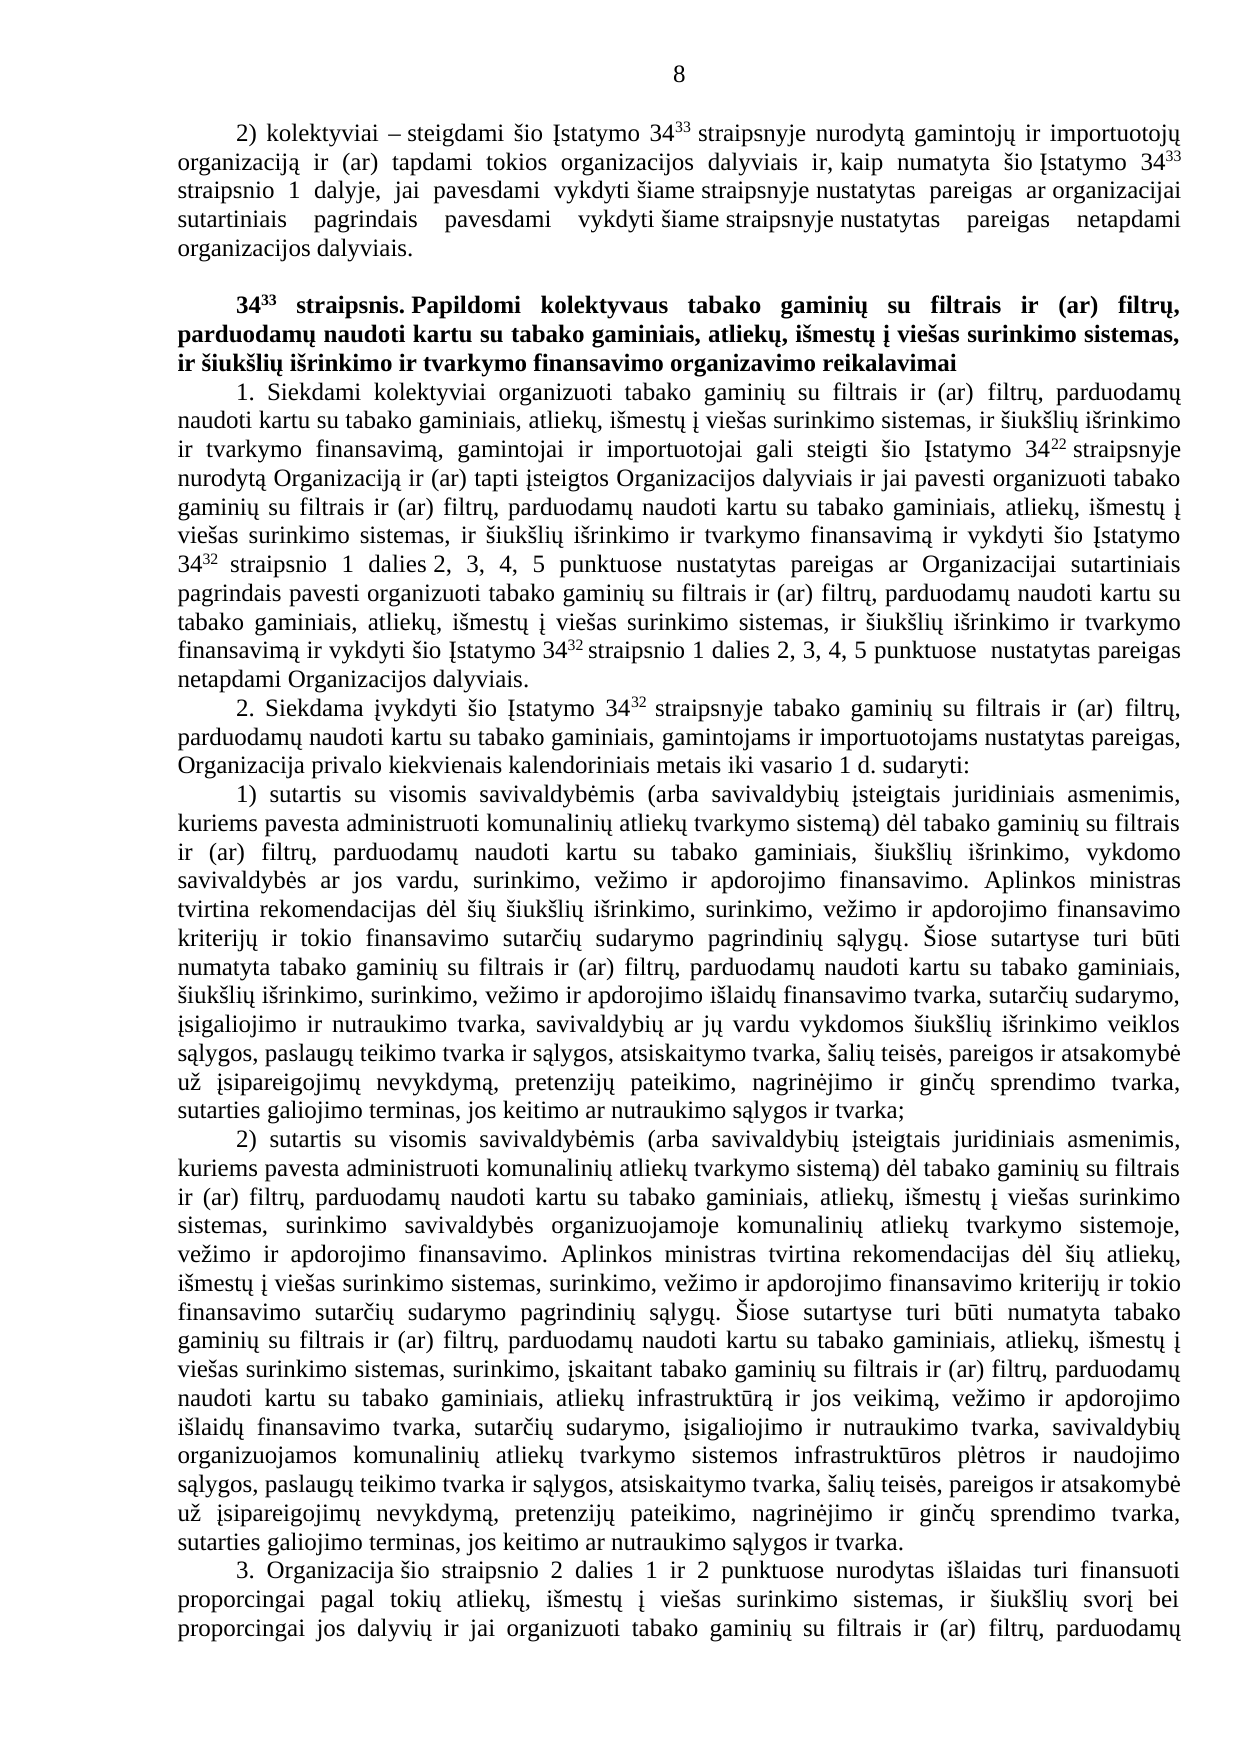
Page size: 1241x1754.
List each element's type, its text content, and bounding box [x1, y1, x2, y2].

text 2. Siekdama įvykdyti šio Įstatymo 3432 straipsnyje tabako gaminių su filtrais ir (ar) filtrų, parduodamų naudoti kartu su tabako gaminiais, gamintojams ir importuotojams nustatytas pareigas, Organizacija privalo kiekvienais kalendoriniais metais iki vasario 1 d. sudaryti: [177, 693, 1181, 779]
text 2) kolektyviai – steigdami šio Įstatymo 3433 straipsnyje nurodytą gamintojų ir importuotojų organizaciją ir (ar) tapdami tokios organizacijos dalyviais ir, kaip numatyta šio Įstatymo 3433 straipsnio 1 dalyje, jai pavesdami vykdyti šiame straipsnyje nustatytas pareigas ar organizacijai sutartiniais pagrindais pavesdami vykdyti šiame straipsnyje nustatytas pareigas netapdami organizacijos dalyviais. [177, 118, 1181, 262]
text 1. Siekdami kolektyviai organizuoti tabako gaminių su filtrais ir (ar) filtrų, parduodamų naudoti kartu su tabako gaminiais, atliekų, išmestų į viešas surinkimo sistemas, ir šiukšlių išrinkimo ir tvarkymo finansavimą, gamintojai ir importuotojai gali steigti šio Įstatymo 3422 straipsnyje nurodytą Organizaciją ir (ar) tapti įsteigtos Organizacijos dalyviais ir jai pavesti organizuoti tabako gaminių su filtrais ir (ar) filtrų, parduodamų naudoti kartu su tabako gaminiais, atliekų, išmestų į viešas surinkimo sistemas, ir šiukšlių išrinkimo ir tvarkymo finansavimą ir vykdyti šio Įstatymo 3432 straipsnio 1 dalies 2, 3, 4, 5 punktuose nustatytas pareigas ar Organizacijai sutartiniais pagrindais pavesti organizuoti tabako gaminių su filtrais ir (ar) filtrų, parduodamų naudoti kartu su tabako gaminiais, atliekų, išmestų į viešas surinkimo sistemas, ir šiukšlių išrinkimo ir tvarkymo finansavimą ir vykdyti šio Įstatymo 3432 straipsnio 1 dalies 2, 3, 4, 5 punktuose nustatytas pareigas netapdami Organizacijos dalyviais. [177, 377, 1181, 693]
text 3433 straipsnis. Papildomi kolektyvaus tabako gaminių su filtrais ir (ar) filtrų, parduodamų naudoti kartu su tabako gaminiais, atliekų, išmestų į viešas surinkimo sistemas, ir šiukšlių išrinkimo ir tvarkymo finansavimo organizavimo reikalavimai [177, 291, 1181, 377]
text 2) sutartis su visomis savivaldybėmis (arba savivaldybių įsteigtais juridiniais asmenimis, kuriems pavesta administruoti komunalinių atliekų tvarkymo sistemą) dėl tabako gaminių su filtrais ir (ar) filtrų, parduodamų naudoti kartu su tabako gaminiais, atliekų, išmestų į viešas surinkimo sistemas, surinkimo savivaldybės organizuojamoje komunalinių atliekų tvarkymo sistemoje, vežimo ir apdorojimo finansavimo. Aplinkos ministras tvirtina rekomendacijas dėl šių atliekų, išmestų į viešas surinkimo sistemas, surinkimo, vežimo ir apdorojimo finansavimo kriterijų ir tokio finansavimo sutarčių sudarymo pagrindinių sąlygų. Šiose sutartyse turi būti numatyta tabako gaminių su filtrais ir (ar) filtrų, parduodamų naudoti kartu su tabako gaminiais, atliekų, išmestų į viešas surinkimo sistemas, surinkimo, įskaitant tabako gaminių su filtrais ir (ar) filtrų, parduodamų naudoti kartu su tabako gaminiais, atliekų infrastruktūrą ir jos veikimą, vežimo ir apdorojimo išlaidų finansavimo tvarka, sutarčių sudarymo, įsigaliojimo ir nutraukimo tvarka, savivaldybių organizuojamos komunalinių atliekų tvarkymo sistemos infrastruktūros plėtros ir naudojimo sąlygos, paslaugų teikimo tvarka ir sąlygos, atsiskaitymo tvarka, šalių teisės, pareigos ir atsakomybė už įsipareigojimų nevykdymą, pretenzijų pateikimo, nagrinėjimo ir ginčų sprendimo tvarka, sutarties galiojimo terminas, jos keitimo ar nutraukimo sąlygos ir tvarka. [177, 1124, 1181, 1556]
text 3. Organizacija šio straipsnio 2 dalies 1 ir 2 punktuose nurodytas išlaidas turi finansuoti proporcingai pagal tokių atliekų, išmestų į viešas surinkimo sistemas, ir šiukšlių svorį bei proporcingai jos dalyvių ir jai organizuoti tabako gaminių su filtrais ir (ar) filtrų, parduodamų [177, 1556, 1181, 1642]
text 1) sutartis su visomis savivaldybėmis (arba savivaldybių įsteigtais juridiniais asmenimis, kuriems pavesta administruoti komunalinių atliekų tvarkymo sistemą) dėl tabako gaminių su filtrais ir (ar) filtrų, parduodamų naudoti kartu su tabako gaminiais, šiukšlių išrinkimo, vykdomo savivaldybės ar jos vardu, surinkimo, vežimo ir apdorojimo finansavimo. Aplinkos ministras tvirtina rekomendacijas dėl šių šiukšlių išrinkimo, surinkimo, vežimo ir apdorojimo finansavimo kriterijų ir tokio finansavimo sutarčių sudarymo pagrindinių sąlygų. Šiose sutartyse turi būti numatyta tabako gaminių su filtrais ir (ar) filtrų, parduodamų naudoti kartu su tabako gaminiais, šiukšlių išrinkimo, surinkimo, vežimo ir apdorojimo išlaidų finansavimo tvarka, sutarčių sudarymo, įsigaliojimo ir nutraukimo tvarka, savivaldybių ar jų vardu vykdomos šiukšlių išrinkimo veiklos sąlygos, paslaugų teikimo tvarka ir sąlygos, atsiskaitymo tvarka, šalių teisės, pareigos ir atsakomybė už įsipareigojimų nevykdymą, pretenzijų pateikimo, nagrinėjimo ir ginčų sprendimo tvarka, sutarties galiojimo terminas, jos keitimo ar nutraukimo sąlygos ir tvarka; [177, 779, 1181, 1124]
